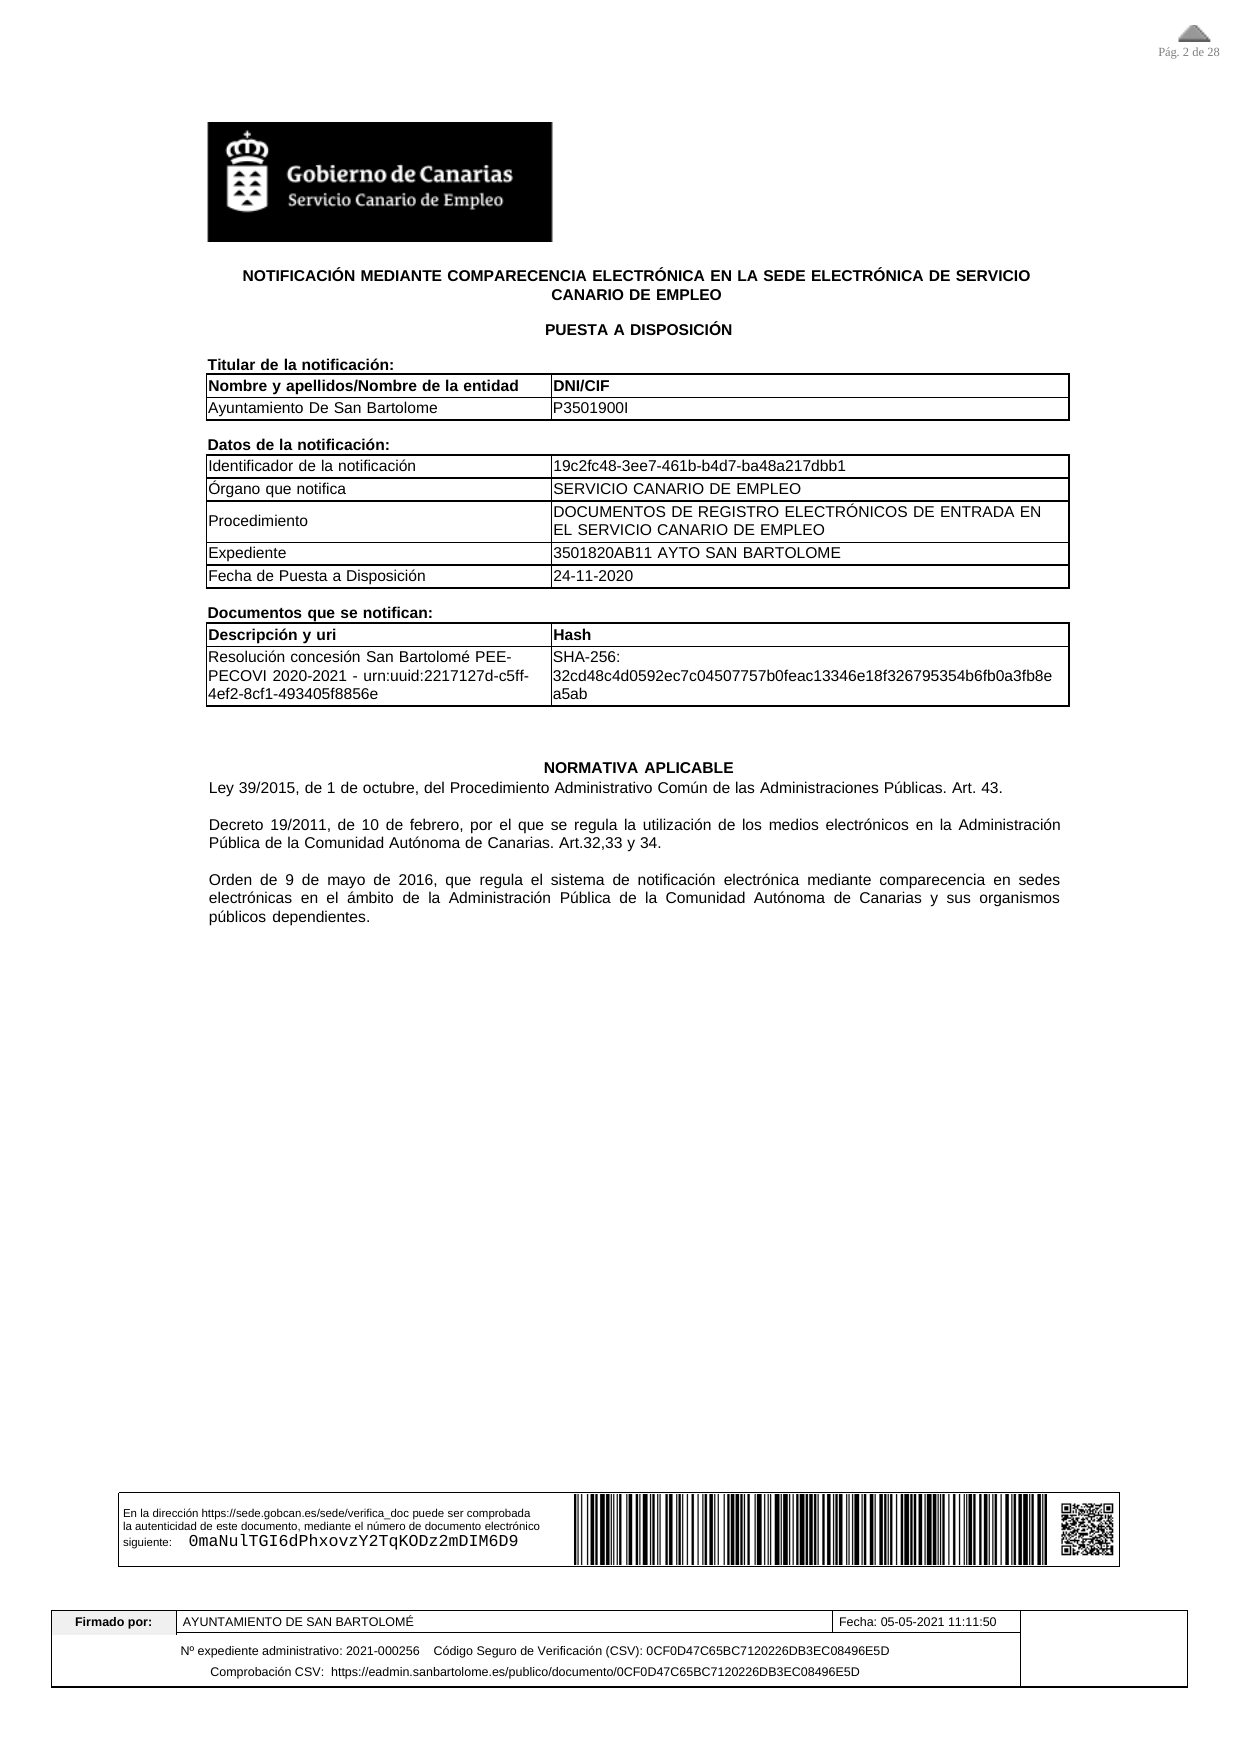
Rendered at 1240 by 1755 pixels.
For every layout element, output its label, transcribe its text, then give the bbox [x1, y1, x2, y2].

table_header Fecha: 05-05-2021 11:11:50 [833, 1611, 1020, 1632]
text Orden de 9 de mayo de 2016, que regula el sistema de notificación electrónica mediante comparecencia en sedes electrónicas en el ámbito de la Administración Pública de la Comunidad Autónoma de Canarias y sus organismos públicos dependientes. [209, 871, 1061, 926]
text Ley 39/2015, de 1 de octubre, del Procedimiento Administrativo Común de las Administraciones Públicas. Art. 43. [209, 778, 1231, 797]
table_header [1021, 1611, 1187, 1686]
text NORMATIVA APLICABLE [46, 759, 1231, 777]
table_cell P3501900I [552, 398, 1068, 419]
table_header Identificador de la notificación [207, 456, 551, 477]
table_cell Órgano que notifica [207, 479, 551, 500]
table_cell Ayuntamiento De San Bartolome [207, 398, 551, 419]
text Datos de la notificación: [207, 436, 1231, 454]
table_header DNI/CIF [552, 375, 1068, 397]
subtitle NOTIFICACIÓN MEDIANTE COMPARECENCIA ELECTRÓNICA EN LA SEDE ELECTRÓNICA DE SERVICIO CANARIO DE EMPLEO [240, 267, 1032, 304]
table_cell Nº expediente administrativo: 2021-000256 Código Seguro de Verificación (CSV): 0CF0D47C65BC7120226DB3EC08496E5D Comprobación CSV: https://eadmin.sanbartolome.es/publico/documento/0CF0D47C65BC7120226DB3EC08496E5D [52, 1633, 1020, 1686]
table_header 19c2fc48-3ee7-461b-b4d7-ba48a217dbb1 [552, 456, 1068, 477]
table_header AYUNTAMIENTO DE SAN BARTOLOMÉ [177, 1611, 832, 1632]
table_cell 24-11-2020 [552, 566, 1068, 587]
text Decreto 19/2011, de 10 de febrero, por el que se regula la utilización de los medios electrónicos en la Administración Pública de la Comunidad Autónoma de Canarias. Art.32,33 y 34. [209, 816, 1062, 852]
table_header Nombre y apellidos/Nombre de la entidad [207, 375, 551, 397]
table_cell Expediente [207, 543, 551, 564]
table_cell DOCUMENTOS DE REGISTRO ELECTRÓNICOS DE ENTRADA EN EL SERVICIO CANARIO DE EMPLEO [552, 502, 1068, 541]
table_cell 3501820AB11 AYTO SAN BARTOLOME [552, 543, 1068, 564]
table_header Descripción y uri [207, 624, 551, 646]
text Titular de la notificación: [207, 355, 1231, 373]
table_cell Fecha de Puesta a Disposición [207, 566, 551, 587]
table_cell Resolución concesión San Bartolomé PEE- PECOVI 2020-2021 - urn:uuid:2217127d-c5ff- 4ef2-8cf1-493405f8856e [207, 647, 551, 705]
table_header Firmado por: [52, 1611, 176, 1632]
table_cell SHA-256: 32cd48c4d0592ec7c04507757b0feac13346e18f326795354b6fb0a3fb8e a5ab [552, 647, 1068, 705]
table_cell Procedimiento [207, 502, 551, 541]
table_header Hash [552, 624, 1068, 646]
table_cell SERVICIO CANARIO DE EMPLEO [552, 479, 1068, 500]
text Documentos que se notifican: [207, 604, 1231, 622]
text PUESTA A DISPOSICIÓN [46, 320, 1231, 338]
